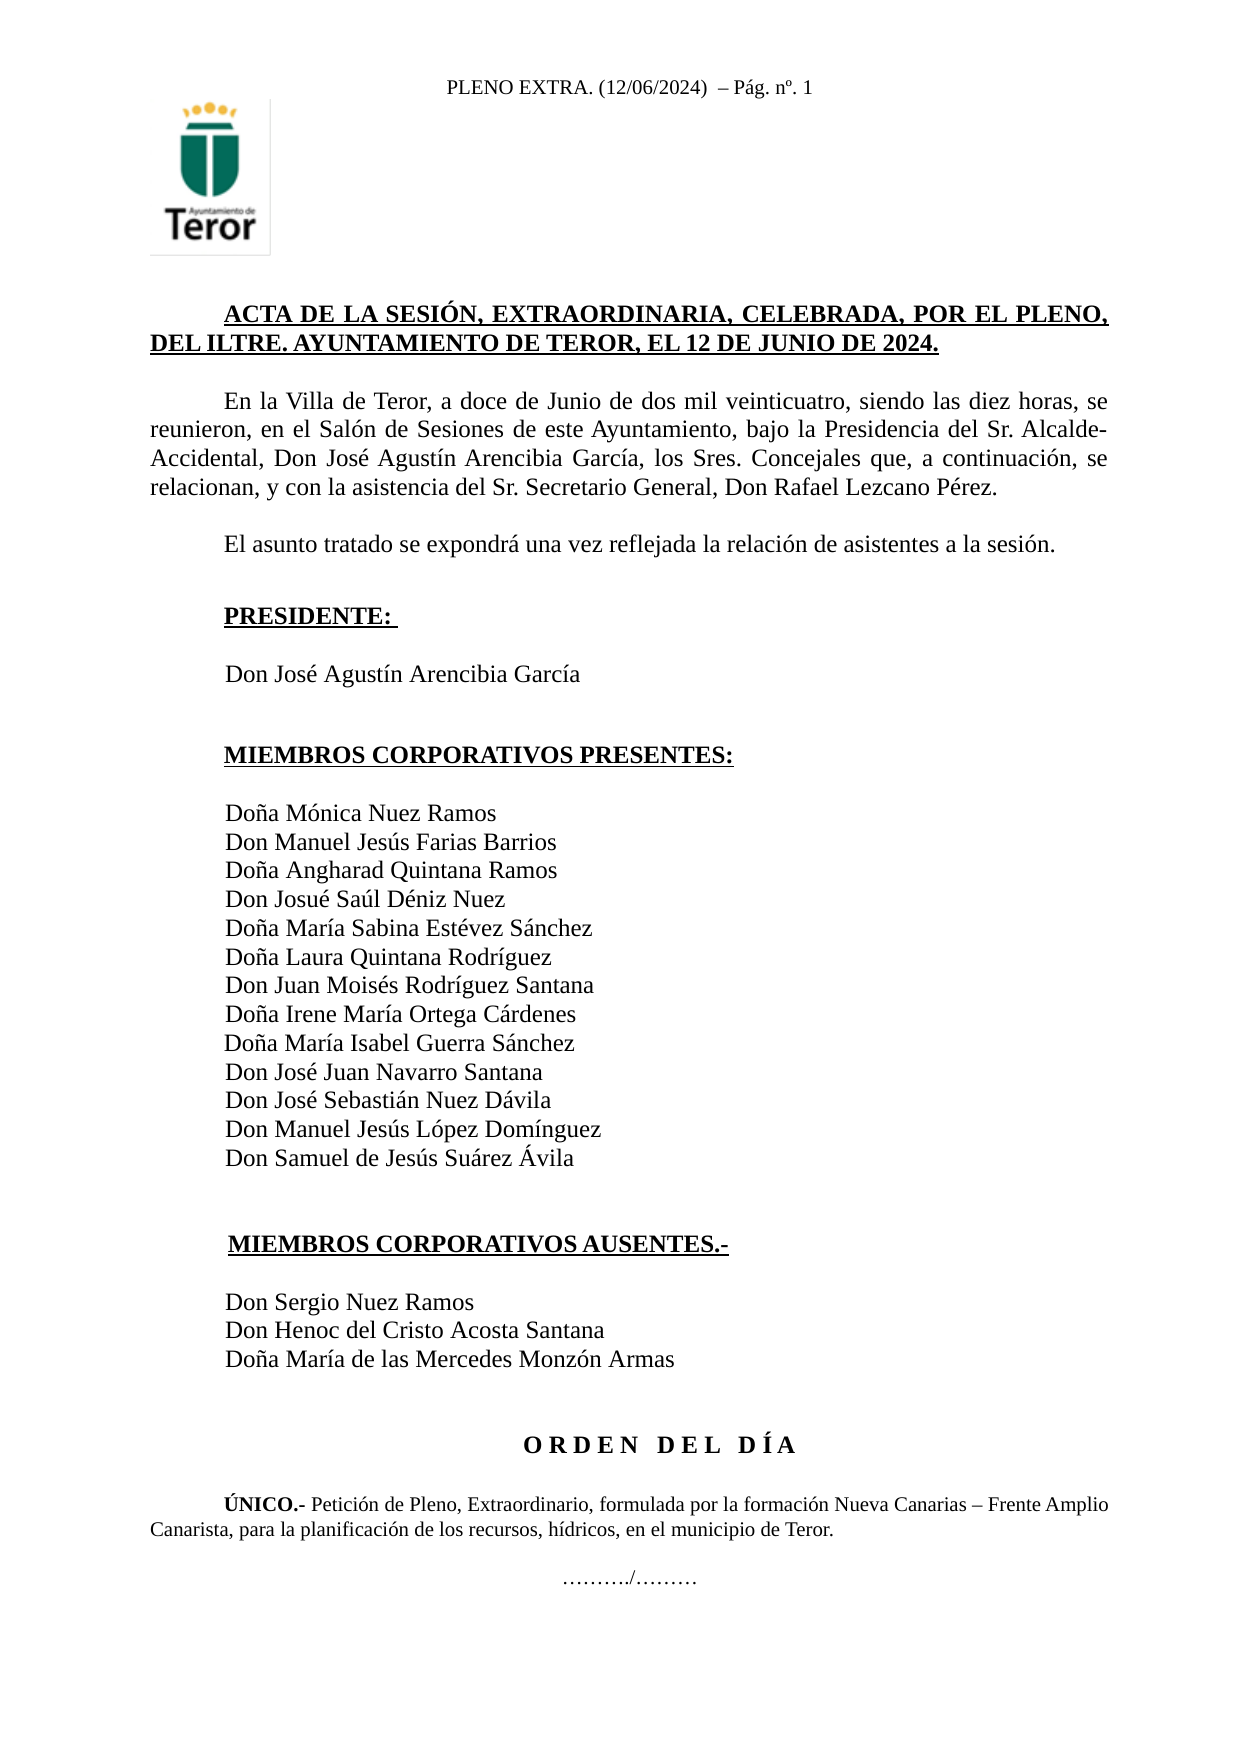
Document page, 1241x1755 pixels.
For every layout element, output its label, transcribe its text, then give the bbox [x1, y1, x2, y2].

text Doña María Sabina Estévez Sánchez [150, 913, 1109, 942]
text Doña María de las Mercedes Monzón Armas [150, 1344, 1109, 1373]
text ÚNICO.- Petición de Pleno, Extraordinario, formulada por la formación Nueva Canarias – Frente Amplio Canarista, para la planificación de los recursos, hídricos, en el municipio de Teror. [150, 1488, 1109, 1541]
text En la Villa de Teror, a doce de Junio de dos mil veinticuatro, siendo las diez horas, se reunieron, en el Salón de Sesiones de este Ayuntamiento, bajo la Presidencia del Sr. Alcalde-Accidental, Don José Agustín Arencibia García, los Sres. Concejales que, a continuación, se relacionan, y con la asistencia del Sr. Secretario General, Don Rafael Lezcano Pérez. [150, 386, 1109, 501]
text ACTA DE LA SESIÓN, EXTRAORDINARIA, CELEBRADA, POR EL PLENO, DEL ILTRE. AYUNTAMIENTO DE TEROR, EL 12 DE JUNIO DE 2024. [150, 299, 1109, 357]
text Doña Mónica Nuez Ramos [150, 798, 1109, 827]
text MIEMBROS CORPORATIVOS PRESENTES: [150, 741, 1109, 769]
text Don Henoc del Cristo Acosta Santana [150, 1316, 1109, 1344]
text ………./……… [150, 1565, 1109, 1589]
text Don Sergio Nuez Ramos [150, 1287, 1109, 1316]
text Doña Angharad Quintana Ramos [150, 856, 1109, 884]
text Don José Agustín Arencibia García [150, 659, 1109, 688]
text O R D E N D E L D Í A [150, 1431, 1109, 1459]
text MIEMBROS CORPORATIVOS AUSENTES.- [169, 1229, 1109, 1258]
text Don Manuel Jesús Farias Barrios [150, 827, 1109, 856]
text Don Manuel Jesús López Domínguez [150, 1114, 1109, 1143]
text Don José Juan Navarro Santana [150, 1057, 1109, 1086]
text El asunto tratado se expondrá una vez reflejada la relación de asistentes a la sesión. [150, 529, 1109, 558]
text Doña María Isabel Guerra Sánchez [150, 1028, 1109, 1057]
text Don Juan Moisés Rodríguez Santana [150, 971, 1109, 999]
text Don José Sebastián Nuez Dávila [150, 1086, 1109, 1114]
text Don Samuel de Jesús Suárez Ávila [150, 1143, 1109, 1172]
text Doña Laura Quintana Rodríguez [150, 942, 1109, 971]
text PRESIDENTE: [150, 601, 1109, 630]
text Doña Irene María Ortega Cárdenes [150, 999, 1109, 1028]
text Don Josué Saúl Déniz Nuez [150, 884, 1109, 913]
